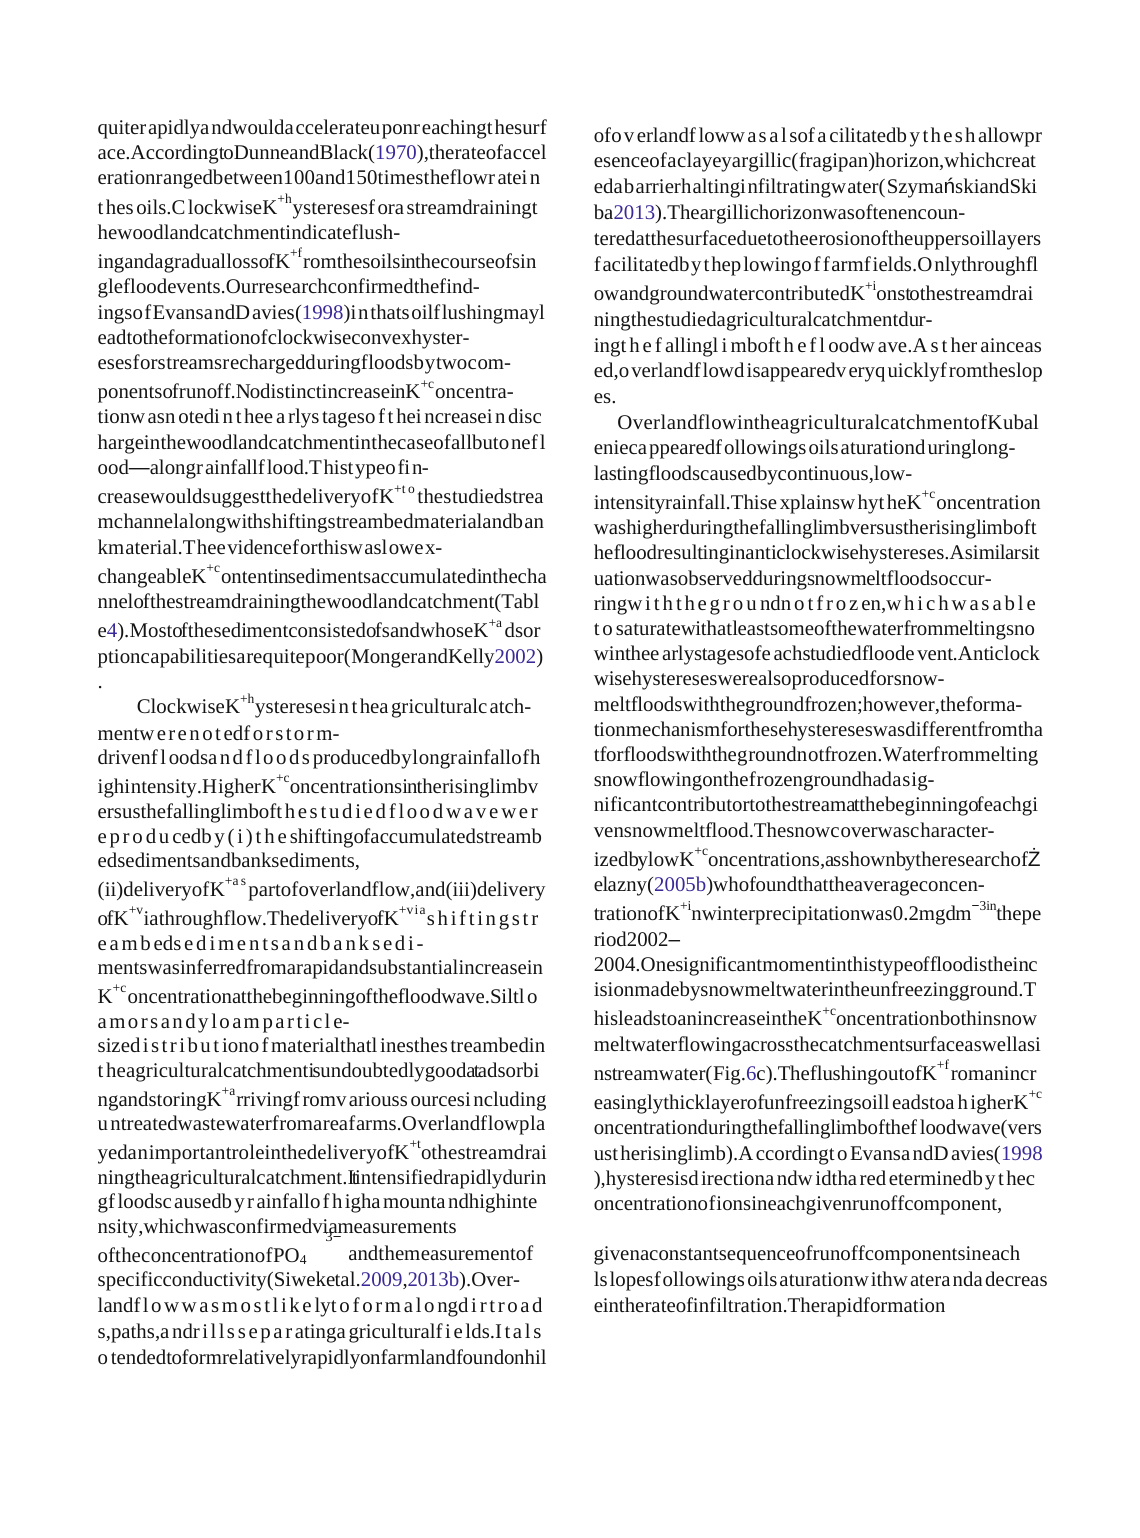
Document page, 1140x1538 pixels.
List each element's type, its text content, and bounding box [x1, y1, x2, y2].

text givenaconstantsequenceofrunoffcomponentsineach [593, 1244, 1054, 1265]
text oftheconcentrationofPO4 [97, 1244, 325, 1267]
text specificconductivity(Siweketal.2009,2013b).Over-landflowwasmostlikelytoformalongdirtroads,paths,andrillsseparatingagriculturalfields.Italsotendedtoformrelativelyrapidlyonfarmlandfoundonhil [97, 1267, 546, 1369]
text mentwerenotedforstorm-drivenfloodsandfloodsproducedbylongrainfallofhighintensity.HigherK+concentrationsintherisinglimbversusthefallinglimbofthestudiedfloodwavewereproducedby(i)theshiftingofaccumulatedstreambedsedimentsandbanksediments,(ii)deliveryofK+aspartofoverlandflow,and(iii)deliveryofK+viathroughflow.ThedeliveryofK+viashiftingstreambedsedimentsandbanksedi-mentswasinferredfromarapidandsubstantialincreaseinK+concentrationatthebeginningofthefloodwave.Siltloamorsandyloamparticle-sizedistributionofmaterialthatlinesthestreambedintheagriculturalcatchmentisundoubtedlygoodatadsorbingandstoringK+arrivingfromvarioussourcesincludinguntreatedwastewaterfromareafarms.OverlandflowplayedanimportantroleinthedeliveryofK+tothestreamdrainingtheagriculturalcatchment.Itintensifiedrapidlyduringfloodscausedbyrainfallofhighamountandhighintensity,whichwasconfirmedviameasurements [97, 721, 547, 1238]
text ClockwiseK+hysteresesintheagriculturalcatch- [121, 694, 547, 719]
text quiterapidlyandwouldaccelerateuponreachingthesurface.AccordingtoDunneandBlack(1970),therateofaccelerationrangedbetween100and150timestheflowrateinthesoils.ClockwiseK+hysteresesforastreamdrainingthewoodlandcatchmentindicateflush-ingandagraduallossofK+fromthesoilsinthecourseofsinglefloodevents.Ourresearchconfirmedthefind-ingsofEvansandDavies(1998)inthatsoilflushingmayleadtotheformationofclockwiseconvexhyster-esesforstreamsrechargedduringfloodsbytwocom-ponentsofrunoff.NodistinctincreaseinK+concentra-tionwasnotedintheearlystagesoftheincreaseindischargeinthewoodlandcatchmentinthecaseofallbutoneflood—alongrainfallflood.Thistypeofin-creasewouldsuggestthedeliveryofK+tothestudiedstreamchannelalongwithshiftingstreambedmaterialandbankmaterial.Theevidenceforthiswaslowex-changeableK+contentinsedimentsaccumulatedinthechannelofthestreamdrainingthewoodlandcatchment(Table4).MostofthesedimentconsistedofsandwhoseK+adsorptioncapabilitiesarequitepoor(MongerandKelly2002). [97, 115, 547, 693]
text OverlandflowintheagriculturalcatchmentofKubaleniecappearedfollowingsoilsaturationduringlong-lastingfloodscausedbycontinuous,low-intensityrainfall.ThisexplainswhytheK+concentrationwashigherduringthefallinglimbversustherisinglimbofthefloodresultinginanticlockwisehystereses.Asimilarsituationwasobservedduringsnowmeltfloodsoccur-ringwiththegroundnotfrozen,whichwasabletosaturatewithatleastsomeofthewaterfrommeltingsnowintheearlystagesofeachstudiedfloodevent.Anticlockwisehystereseswerealsoproducedforsnow-meltfloodswiththegroundfrozen;however,theforma-tionmechanismforthesehystereseswasdifferentfromthatforfloodswiththegroundnotfrozen.Waterfrommeltingsnowflowingonthefrozengroundhadasig-nificantcontributortothestreamatthebeginningofeachgivensnowmeltflood.Thesnowcoverwascharacter-izedbylowK+concentrations,asshownbytheresearchofŻelazny(2005b)whofoundthattheaverageconcen-trationofK+inwinterprecipitationwas0.2mgdm−3intheperiod2002–2004.Onesignificantmomentinthistypeoffloodistheincisionmadebysnowmeltwaterintheunfreezingground.ThisleadstoanincreaseintheK+concentrationbothinsnowmeltwaterflowingacrossthecatchmentsurfaceaswellasinstreamwater(Fig.6c).TheflushingoutofK+fromanincreasinglythicklayerofunfreezingsoilleadstoahigherK+concentrationduringthefallinglimbofthefloodwave(versustherisinglimb).AccordingtoEvansandDavies(1998),hysteresisdirectionandwidtharedeterminedbytheconcentrationofionsineachgivenrunoffcomponent, [593, 410, 1043, 1215]
text ofoverlandflowwasalsofacilitatedbytheshallowpresenceofaclayeyargillic(fragipan)horizon,whichcreatedabarrierhaltinginfiltratingwater(SzymańskiandSkiba2013).Theargillichorizonwasoftenencoun-teredatthesurfaceduetotheerosionoftheuppersoillayersfacilitatedbytheplowingoffarmfields.OnlythroughflowandgroundwatercontributedK+ionstothestreamdrainingthestudiedagriculturalcatchmentdur-ingthefallinglimbofthefloodwave.Astherainceased,overlandflowdisappearedveryquicklyfromtheslopes. [593, 123, 1043, 408]
text andthemeasurementof [348, 1244, 546, 1265]
text lslopesfollowingsoilsaturationwithwaterandadecreaseintherateofinfiltration.Therapidformation [593, 1267, 1054, 1317]
text 3− [120, 1239, 547, 1243]
